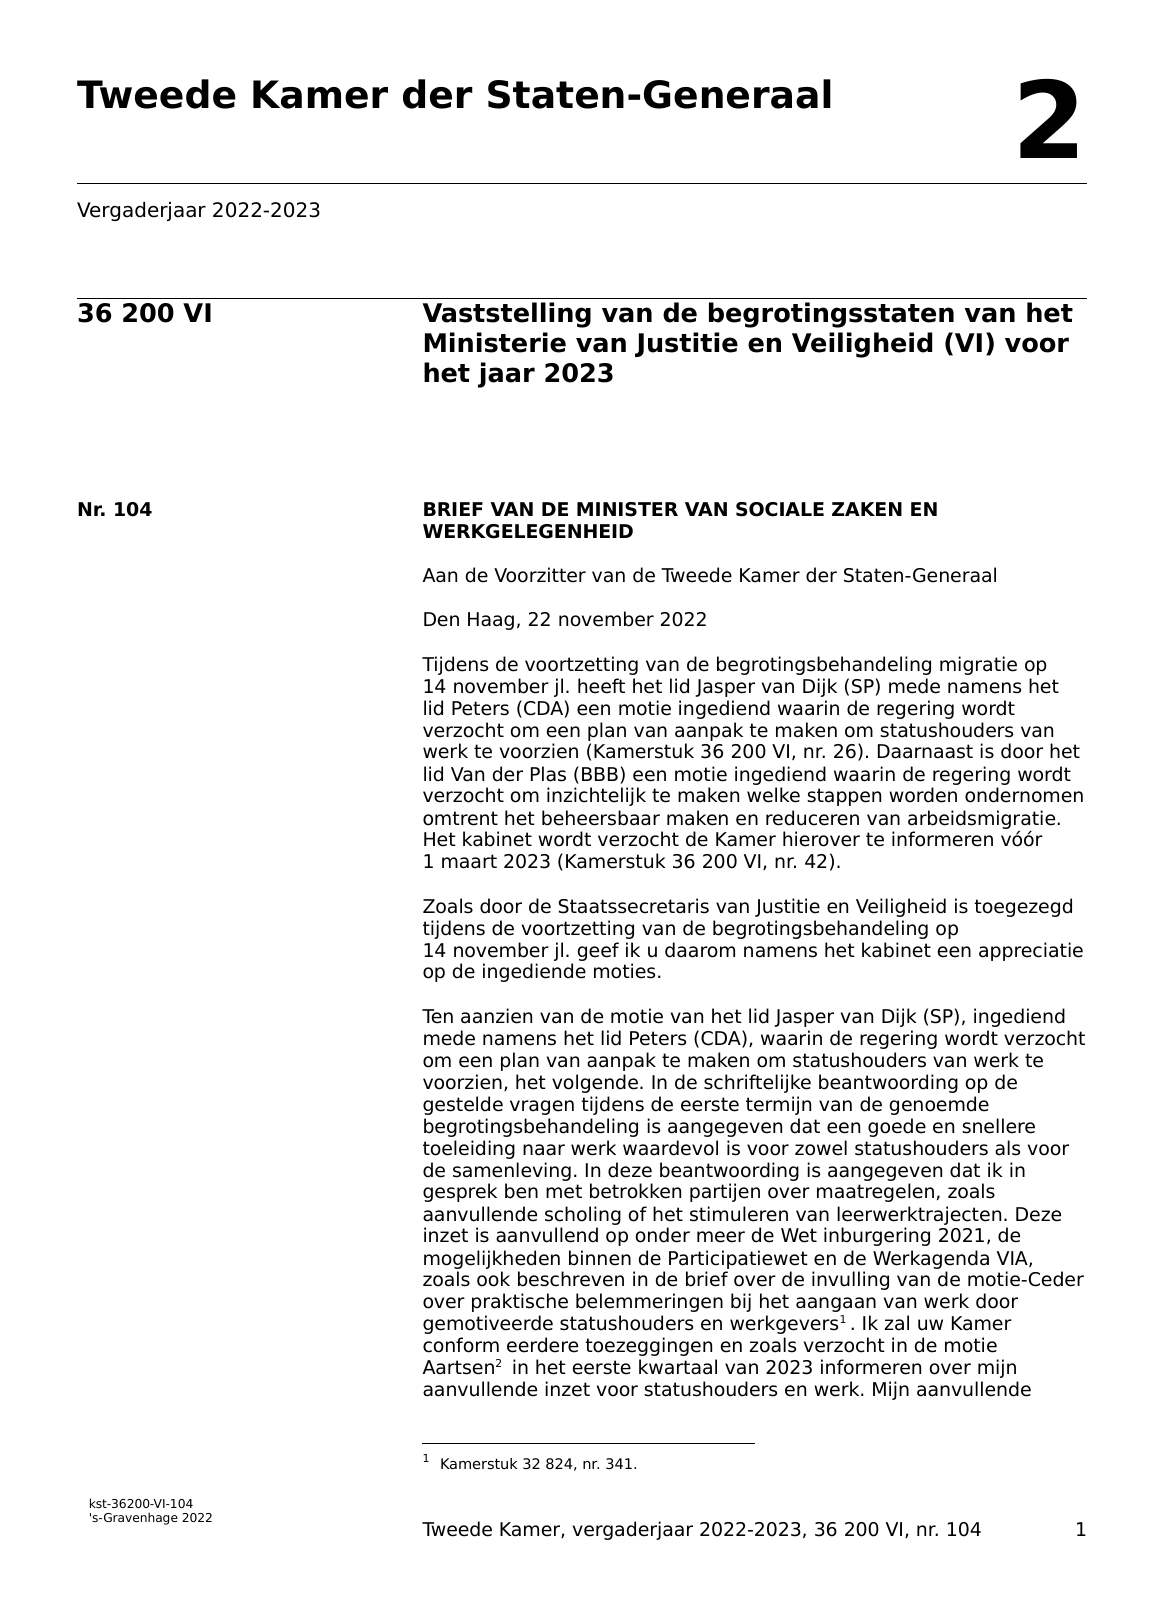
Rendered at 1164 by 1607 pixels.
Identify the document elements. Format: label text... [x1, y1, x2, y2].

text kst-36200-VI-104 [88, 1497, 323, 1511]
text Kamerstuk 32 824, nr. 341. [422, 1452, 1087, 1474]
text 's-Gravenhage 2022 [88, 1511, 323, 1525]
text Ten aanzien van de motie van het lid Jasper van Dijk (SP), ingediend mede namens het lid Peters (CDA), waarin de regering wordt verzocht om een plan van aanpak te maken om statushouders van werk te voorzien, het volgende. In de schriftelijke beantwoording op de gestelde vragen tijdens de eerste termijn van de genoemde begrotingsbehandeling is aangegeven dat een goede en snellere toeleiding naar werk waardevol is voor zowel statushouders als voor de samenleving. In deze beantwoording is aangegeven dat ik in gesprek ben met betrokken partijen over maatregelen, zoals aanvullende scholing of het stimuleren van leerwerktrajecten. Deze inzet is aanvullend op onder meer de Wet inburgering 2021, de mogelijkheden binnen de Participatiewet en de Werkagenda VIA, zoals ook beschreven in de brief over de invulling van de motie-Ceder over praktische belemmeringen bij het aangaan van werk door gemotiveerde statushouders en werkgevers. Ik zal uw Kamer conform eerdere toezeggingen en zoals verzocht in de motie Aartsen in het eerste kwartaal van 2023 informeren over mijn aanvullende inzet voor statushouders en werk. Mijn aanvullende [422, 1006, 1087, 1401]
table_cell Vergaderjaar 2022-2023 [77, 184, 1087, 298]
subtitle Nr. 104 BRIEF VAN DE MINISTER VAN SOCIALE ZAKEN EN WERKGELEGENHEID [77, 499, 1087, 543]
text Den Haag, 22 november 2022 [422, 609, 1087, 631]
subtitle 36 200 VI Vaststelling van de begrotingsstaten van het Ministerie van Justitie en Veiligheid (VI) voor het jaar 2023 [77, 299, 1087, 388]
table_header Tweede Kamer der Staten-Generaal [77, 59, 886, 183]
text Tijdens de voortzetting van de begrotingsbehandeling migratie op 14 november jl. heeft het lid Jasper van Dijk (SP) mede namens het lid Peters (CDA) een motie ingediend waarin de regering wordt verzocht om een plan van aanpak te maken om statushouders van werk te voorzien (Kamerstuk 36 200 VI, nr. 26). Daarnaast is door het lid Van der Plas (BBB) een motie ingediend waarin de regering wordt verzocht om inzichtelijk te maken welke stappen worden ondernomen omtrent het beheersbaar maken en reduceren van arbeidsmigratie. Het kabinet wordt verzocht de Kamer hierover te informeren vóór 1 maart 2023 (Kamerstuk 36 200 VI, nr. 42). [422, 653, 1087, 873]
text Aan de Voorzitter van de Tweede Kamer der Staten-Generaal [422, 565, 1087, 587]
text Zoals door de Staatssecretaris van Justitie en Veiligheid is toegezegd tijdens de voortzetting van de begrotingsbehandeling op 14 november jl. geef ik u daarom namens het kabinet een appreciatie op de ingediende moties. [422, 896, 1087, 983]
table_header 2 [886, 59, 1087, 183]
